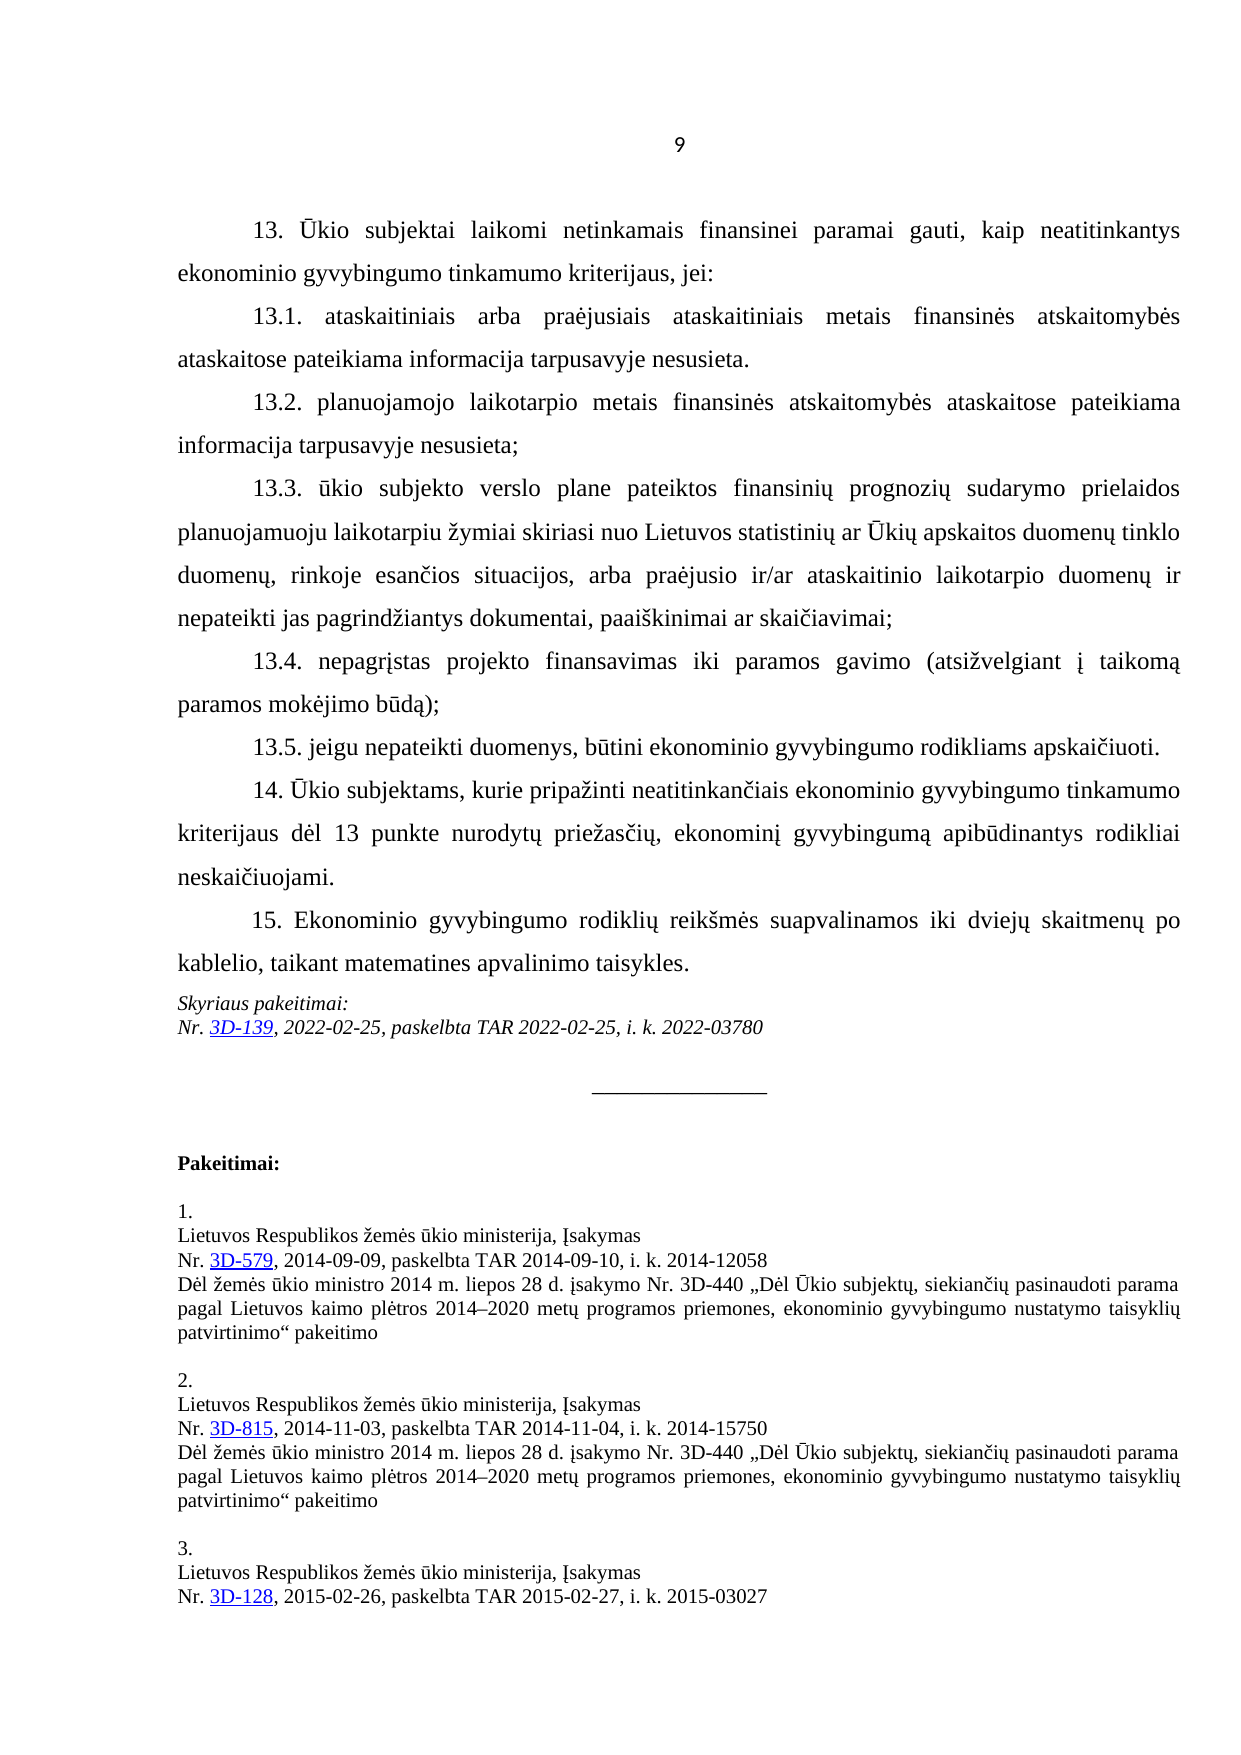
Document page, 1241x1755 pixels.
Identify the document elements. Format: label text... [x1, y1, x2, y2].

text 13.4. nepagrįstas projekto finansavimas iki paramos gavimo (atsižvelgiant į taikomą paramos mokėjimo būdą); [177, 646, 1181, 718]
text Lietuvos Respublikos žemės ūkio ministerija, Įsakymas [177, 1560, 1181, 1584]
text 1. [177, 1199, 1181, 1223]
text 13.2. planuojamojo laikotarpio metais finansinės atskaitomybės ataskaitose pateikiama informacija tarpusavyje nesusieta; [177, 387, 1181, 459]
text ______________ [177, 1068, 1181, 1097]
text Nr. 3D-579, 2014-09-09, paskelbta TAR 2014-09-10, i. k. 2014-12058 [177, 1247, 1181, 1272]
text Lietuvos Respublikos žemės ūkio ministerija, Įsakymas [177, 1223, 1181, 1247]
text 13. Ūkio subjektai laikomi netinkamais finansinei paramai gauti, kaip neatitinkantys ekonominio gyvybingumo tinkamumo kriterijaus, jei: [177, 215, 1181, 287]
text 14. Ūkio subjektams, kurie pripažinti neatitinkančiais ekonominio gyvybingumo tinkamumo kriterijaus dėl 13 punkte nurodytų priežasčių, ekonominį gyvybingumą apibūdinantys rodikliai neskaičiuojami. [177, 775, 1181, 890]
text Nr. 3D-128, 2015-02-26, paskelbta TAR 2015-02-27, i. k. 2015-03027 [177, 1584, 1181, 1608]
text 15. Ekonominio gyvybingumo rodiklių reikšmės suapvalinamos iki dviejų skaitmenų po kablelio, taikant matematines apvalinimo taisykles. [177, 905, 1181, 977]
text 2. [177, 1368, 1181, 1392]
text Nr. 3D-139, 2022-02-25, paskelbta TAR 2022-02-25, i. k. 2022-03780 [177, 1015, 1181, 1039]
text 13.3. ūkio subjekto verslo plane pateiktos finansinių prognozių sudarymo prielaidos planuojamuoju laikotarpiu žymiai skiriasi nuo Lietuvos statistinių ar Ūkių apskaitos duomenų tinklo duomenų, rinkoje esančios situacijos, arba praėjusio ir/ar ataskaitinio laikotarpio duomenų ir nepateikti jas pagrindžiantys dokumentai, paaiškinimai ar skaičiavimai; [177, 473, 1181, 632]
text Dėl žemės ūkio ministro 2014 m. liepos 28 d. įsakymo Nr. 3D-440 „Dėl Ūkio subjektų, siekiančių pasinaudoti parama pagal Lietuvos kaimo plėtros 2014–2020 metų programos priemones, ekonominio gyvybingumo nustatymo taisyklių patvirtinimo“ pakeitimo [177, 1272, 1181, 1344]
text Skyriaus pakeitimai: [177, 991, 1181, 1015]
text Dėl žemės ūkio ministro 2014 m. liepos 28 d. įsakymo Nr. 3D-440 „Dėl Ūkio subjektų, siekiančių pasinaudoti parama pagal Lietuvos kaimo plėtros 2014–2020 metų programos priemones, ekonominio gyvybingumo nustatymo taisyklių patvirtinimo“ pakeitimo [177, 1440, 1181, 1512]
text Lietuvos Respublikos žemės ūkio ministerija, Įsakymas [177, 1392, 1181, 1416]
text Pakeitimai: [177, 1151, 1181, 1175]
text 3. [177, 1536, 1181, 1560]
text 13.5. jeigu nepateikti duomenys, būtini ekonominio gyvybingumo rodikliams apskaičiuoti. [177, 732, 1181, 761]
text 13.1. ataskaitiniais arba praėjusiais ataskaitiniais metais finansinės atskaitomybės ataskaitose pateikiama informacija tarpusavyje nesusieta. [177, 301, 1181, 373]
text Nr. 3D-815, 2014-11-03, paskelbta TAR 2014-11-04, i. k. 2014-15750 [177, 1416, 1181, 1440]
